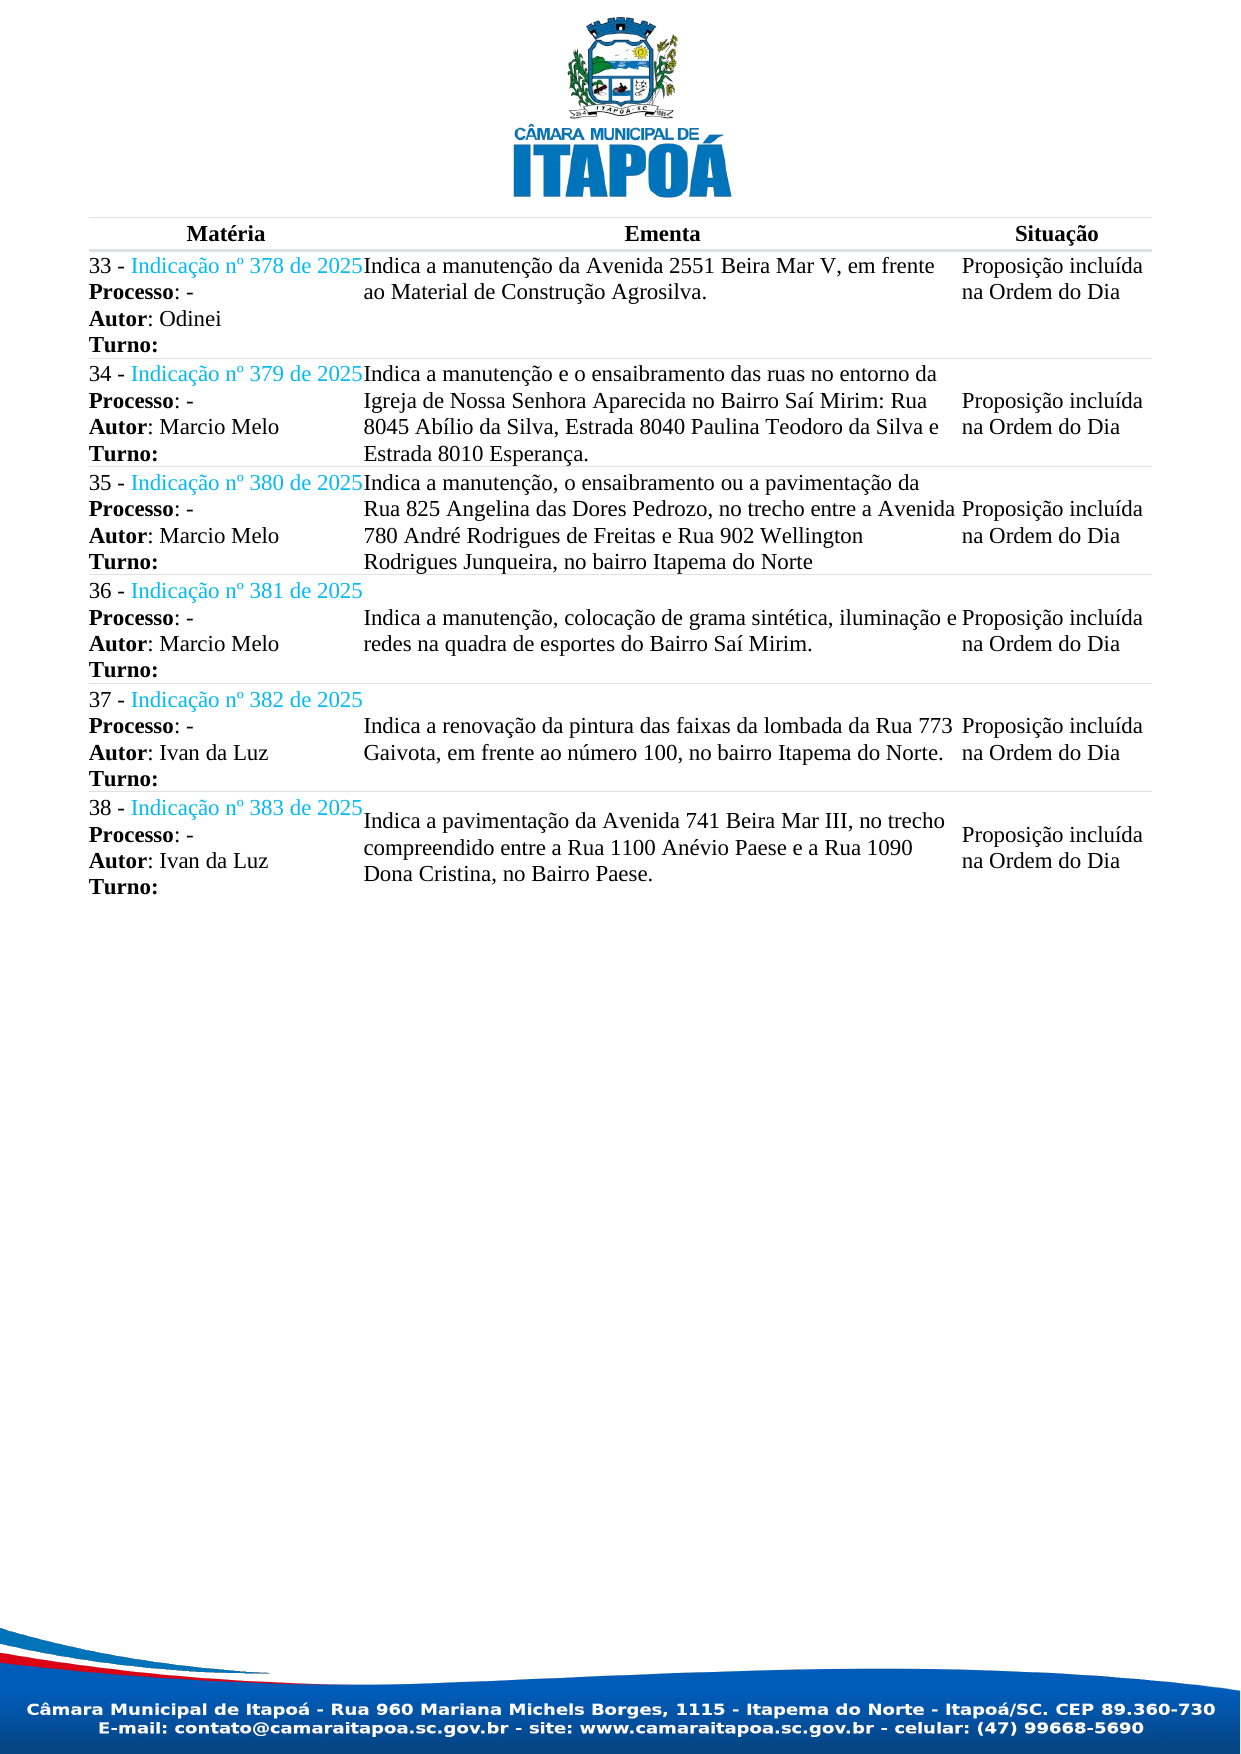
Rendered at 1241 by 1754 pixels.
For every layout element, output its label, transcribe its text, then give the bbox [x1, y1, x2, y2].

picture [510, 14, 734, 198]
table_cell Indica a manutenção, colocação de grama sintética, iluminação e redes na quadra de esportes do Bairro Saí Mirim. [363, 575, 962, 683]
table_cell 33 - Indicação nº 378 de 2025 Processo: - Autor: Odinei Turno: [89, 252, 363, 357]
picture [0, 1628, 1241, 1754]
table_cell Proposição incluída na Ordem do Dia [962, 252, 1152, 357]
table_header Matéria [89, 218, 363, 249]
table_cell 34 - Indicação nº 379 de 2025 Processo: - Autor: Marcio Melo Turno: [89, 359, 363, 466]
table_cell Proposição incluída na Ordem do Dia [962, 467, 1152, 574]
table_cell Proposição incluída na Ordem do Dia [962, 575, 1152, 683]
table_cell Proposição incluída na Ordem do Dia [962, 684, 1152, 791]
table_cell Indica a manutenção, o ensaibramento ou a pavimentação da Rua 825 Angelina das Dores Pedrozo, no trecho entre a Avenida 780 André Rodrigues de Freitas e Rua 902 Wellington Rodrigues Junqueira, no bairro Itapema do Norte [363, 467, 962, 574]
table_cell Indica a manutenção e o ensaibramento das ruas no entorno da Igreja de Nossa Senhora Aparecida no Bairro Saí Mirim: Rua 8045 Abílio da Silva, Estrada 8040 Paulina Teodoro da Silva e Estrada 8010 Esperança. [363, 359, 962, 466]
table_cell 35 - Indicação nº 380 de 2025 Processo: - Autor: Marcio Melo Turno: [89, 467, 363, 574]
table_header Ementa [363, 218, 962, 249]
table_cell Indica a pavimentação da Avenida 741 Beira Mar III, no trecho compreendido entre a Rua 1100 Anévio Paese e a Rua 1090 Dona Cristina, no Bairro Paese. [363, 792, 962, 900]
table_cell Proposição incluída na Ordem do Dia [962, 359, 1152, 466]
table_cell Proposição incluída na Ordem do Dia [962, 792, 1152, 900]
table_cell Indica a manutenção da Avenida 2551 Beira Mar V, em frente ao Material de Construção Agrosilva. [363, 252, 962, 357]
table_cell Indica a renovação da pintura das faixas da lombada da Rua 773 Gaivota, em frente ao número 100, no bairro Itapema do Norte. [363, 684, 962, 791]
table_cell 37 - Indicação nº 382 de 2025 Processo: - Autor: Ivan da Luz Turno: [89, 684, 363, 791]
table_cell 38 - Indicação nº 383 de 2025 Processo: - Autor: Ivan da Luz Turno: [89, 792, 363, 900]
table_cell 36 - Indicação nº 381 de 2025 Processo: - Autor: Marcio Melo Turno: [89, 575, 363, 683]
table_header Situação [962, 218, 1152, 249]
